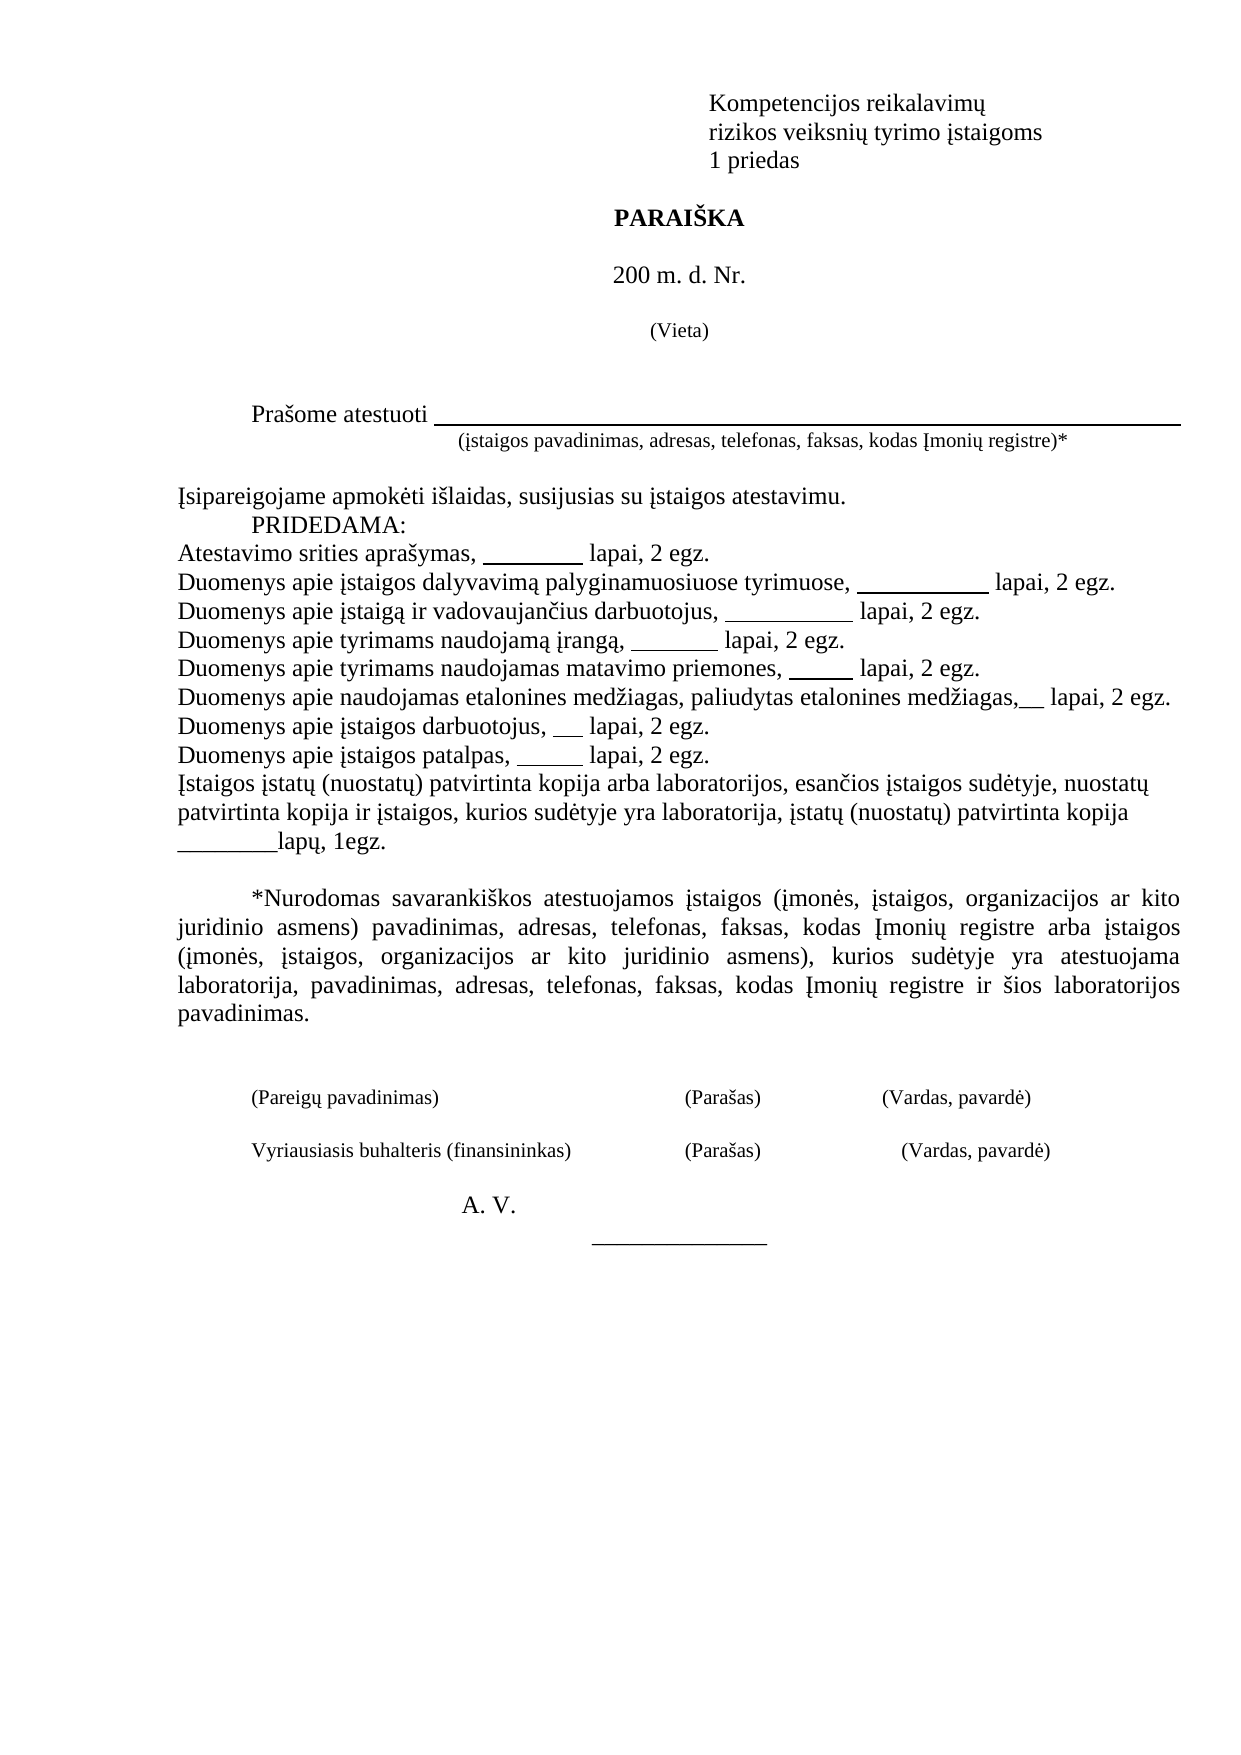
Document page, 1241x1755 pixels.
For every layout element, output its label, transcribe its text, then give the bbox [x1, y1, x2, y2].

text Įstaigos įstatų (nuostatų) patvirtinta kopija arba laboratorijos, esančios įstaigos sudėtyje, nuostatų patvirtinta kopija ir įstaigos, kurios sudėtyje yra laboratorija, įstatų (nuostatų) patvirtinta kopija ________lapų, 1egz. [177, 768, 1181, 855]
text Prašome atestuoti [177, 399, 1181, 428]
text Vyriausiasis buhalteris (finansininkas) (Parašas) (Vardas, pavardė) [177, 1137, 1181, 1162]
text Atestavimo srities aprašymas, lapai, 2 egz. [177, 538, 1181, 567]
text A. V. [177, 1190, 1181, 1219]
text PRIDEDAMA: [177, 510, 1181, 538]
text (Pareigų pavadinimas) (Parašas) (Vardas, pavardė) [177, 1085, 1181, 1109]
text Duomenys apie įstaigos darbuotojus, lapai, 2 egz. [177, 711, 1181, 740]
text Duomenys apie tyrimams naudojamas matavimo priemones, lapai, 2 egz. [177, 653, 1181, 682]
text Duomenys apie įstaigos dalyvavimą palyginamuosiuose tyrimuose, lapai, 2 egz. [177, 567, 1181, 596]
text rizikos veiksnių tyrimo įstaigoms [177, 117, 1181, 145]
text Duomenys apie tyrimams naudojamą įrangą, lapai, 2 egz. [177, 625, 1181, 653]
text Kompetencijos reikalavimų [177, 88, 1181, 117]
text *Nurodomas savarankiškos atestuojamos įstaigos (įmonės, įstaigos, organizacijos ar kito juridinio asmens) pavadinimas, adresas, telefonas, faksas, kodas Įmonių registre arba įstaigos (įmonės, įstaigos, organizacijos ar kito juridinio asmens), kurios sudėtyje yra atestuojama laboratorija, pavadinimas, adresas, telefonas, faksas, kodas Įmonių registre ir šios laboratorijos pavadinimas. [177, 883, 1181, 1027]
text 200 m. d. Nr. [177, 260, 1181, 289]
text 1 priedas [177, 145, 1181, 174]
text ______________ [177, 1219, 1181, 1248]
text PARAIŠKA [177, 203, 1181, 232]
text Duomenys apie įstaigą ir vadovaujančius darbuotojus, lapai, 2 egz. [177, 596, 1181, 625]
text (įstaigos pavadinimas, adresas, telefonas, faksas, kodas Įmonių registre)* [177, 428, 1181, 452]
text Įsipareigojame apmokėti išlaidas, susijusias su įstaigos atestavimu. [177, 481, 1181, 510]
text (Vieta) [177, 318, 1181, 342]
text Duomenys apie naudojamas etalonines medžiagas, paliudytas etalonines medžiagas,__ lapai, 2 egz. [177, 682, 1181, 711]
text Duomenys apie įstaigos patalpas, lapai, 2 egz. [177, 740, 1181, 768]
